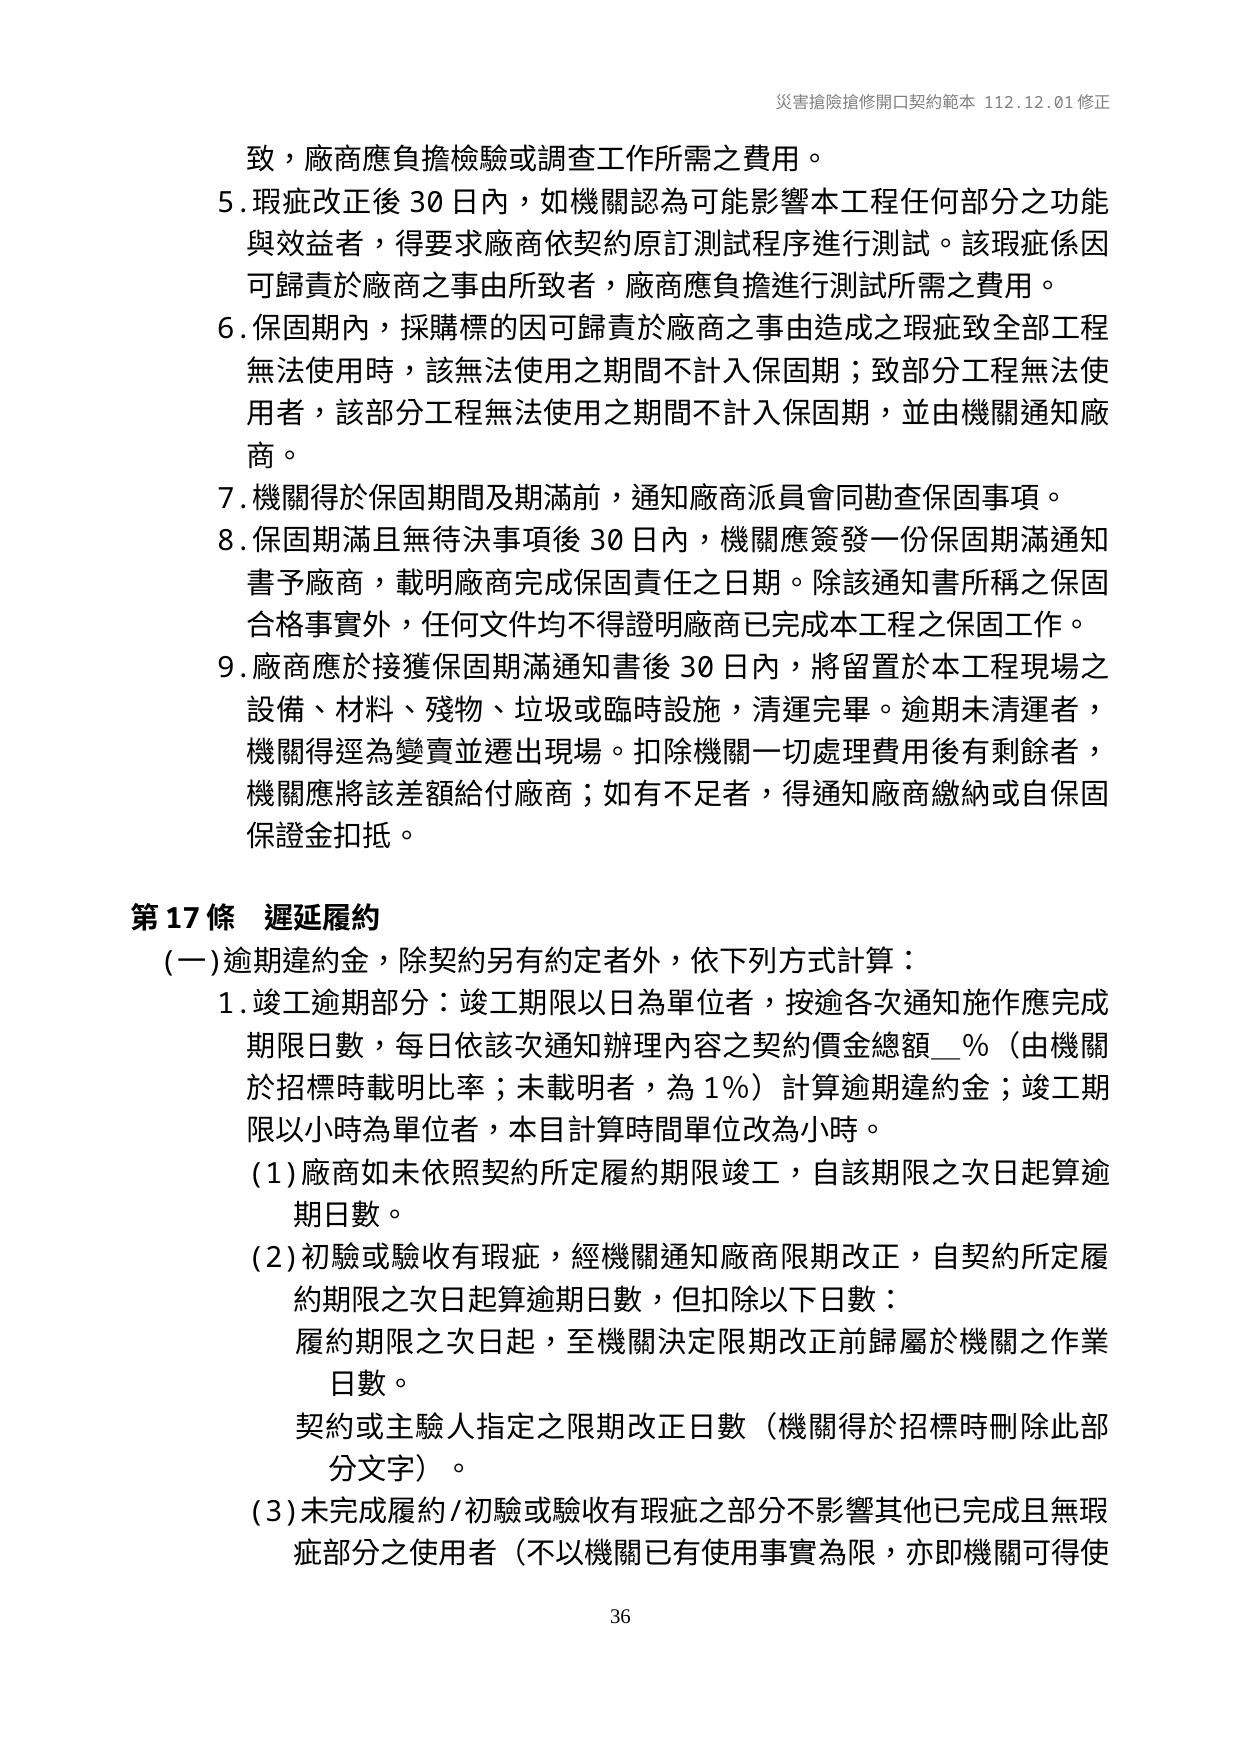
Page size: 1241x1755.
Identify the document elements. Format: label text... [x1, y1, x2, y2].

text 8.保固期滿且無待決事項後30日內，機關應簽發一份保固期滿通知書予廠商，載明廠商完成保固責任之日期。除該通知書所稱之保固合格事實外，任何文件均不得證明廠商已完成本工程之保固工作。 [217, 517, 1110, 644]
text (一)逾期違約金，除契約另有約定者外，依下列方式計算： [159, 937, 1110, 980]
text 9.廠商應於接獲保固期滿通知書後30日內，將留置於本工程現場之設備、材料、殘物、垃圾或臨時設施，清運完畢。逾期未清運者，機關得逕為變賣並遷出現場。扣除機關一切處理費用後有剩餘者，機關應將該差額給付廠商；如有不足者，得通知廠商繳納或自保固保證金扣抵。 [217, 644, 1110, 855]
text 致，廠商應負擔檢驗或調查工作所需之費用。 [217, 136, 1110, 178]
text 1.竣工逾期部分：竣工期限以日為單位者，按逾各次通知施作應完成期限日數，每日依該次通知辦理內容之契約價金總額＿％（由機關於招標時載明比率；未載明者，為1％）計算逾期違約金；竣工期限以小時為單位者，本目計算時間單位改為小時。 [217, 980, 1110, 1149]
text (3)未完成履約/初驗或驗收有瑕疵之部分不影響其他已完成且無瑕疵部分之使用者（不以機關已有使用事實為限，亦即機關可得使用之狀態），按未完成履約/初驗或驗收有瑕疵部分之契約價金，每日依其＿％（由機關於招標時載明比率；未載明者，為3％，但以每日依該次通知辦理內容之契約價金總額計算之數額為上限）計算逾期違約金。 [247, 1488, 1110, 1572]
text 5.瑕疵改正後30日內，如機關認為可能影響本工程任何部分之功能與效益者，得要求廠商依契約原訂測試程序進行測試。該瑕疵係因可歸責於廠商之事由所致者，廠商應負擔進行測試所需之費用。 [217, 178, 1110, 305]
text 第17條 遲延履約 [130, 895, 1110, 937]
text (1)廠商如未依照契約所定履約期限竣工，自該期限之次日起算逾期日數。 [247, 1149, 1110, 1234]
text (2)初驗或驗收有瑕疵，經機關通知廠商限期改正，自契約所定履約期限之次日起算逾期日數，但扣除以下日數： [247, 1234, 1110, 1318]
text 契約或主驗人指定之限期改正日數（機關得於招標時刪除此部分文字）。 [295, 1403, 1110, 1488]
text 7.機關得於保固期間及期滿前，通知廠商派員會同勘查保固事項。 [217, 474, 1110, 517]
text 6.保固期內，採購標的因可歸責於廠商之事由造成之瑕疵致全部工程無法使用時，該無法使用之期間不計入保固期；致部分工程無法使用者，該部分工程無法使用之期間不計入保固期，並由機關通知廠商。 [217, 305, 1110, 474]
text 履約期限之次日起，至機關決定限期改正前歸屬於機關之作業日數。 [295, 1318, 1110, 1403]
